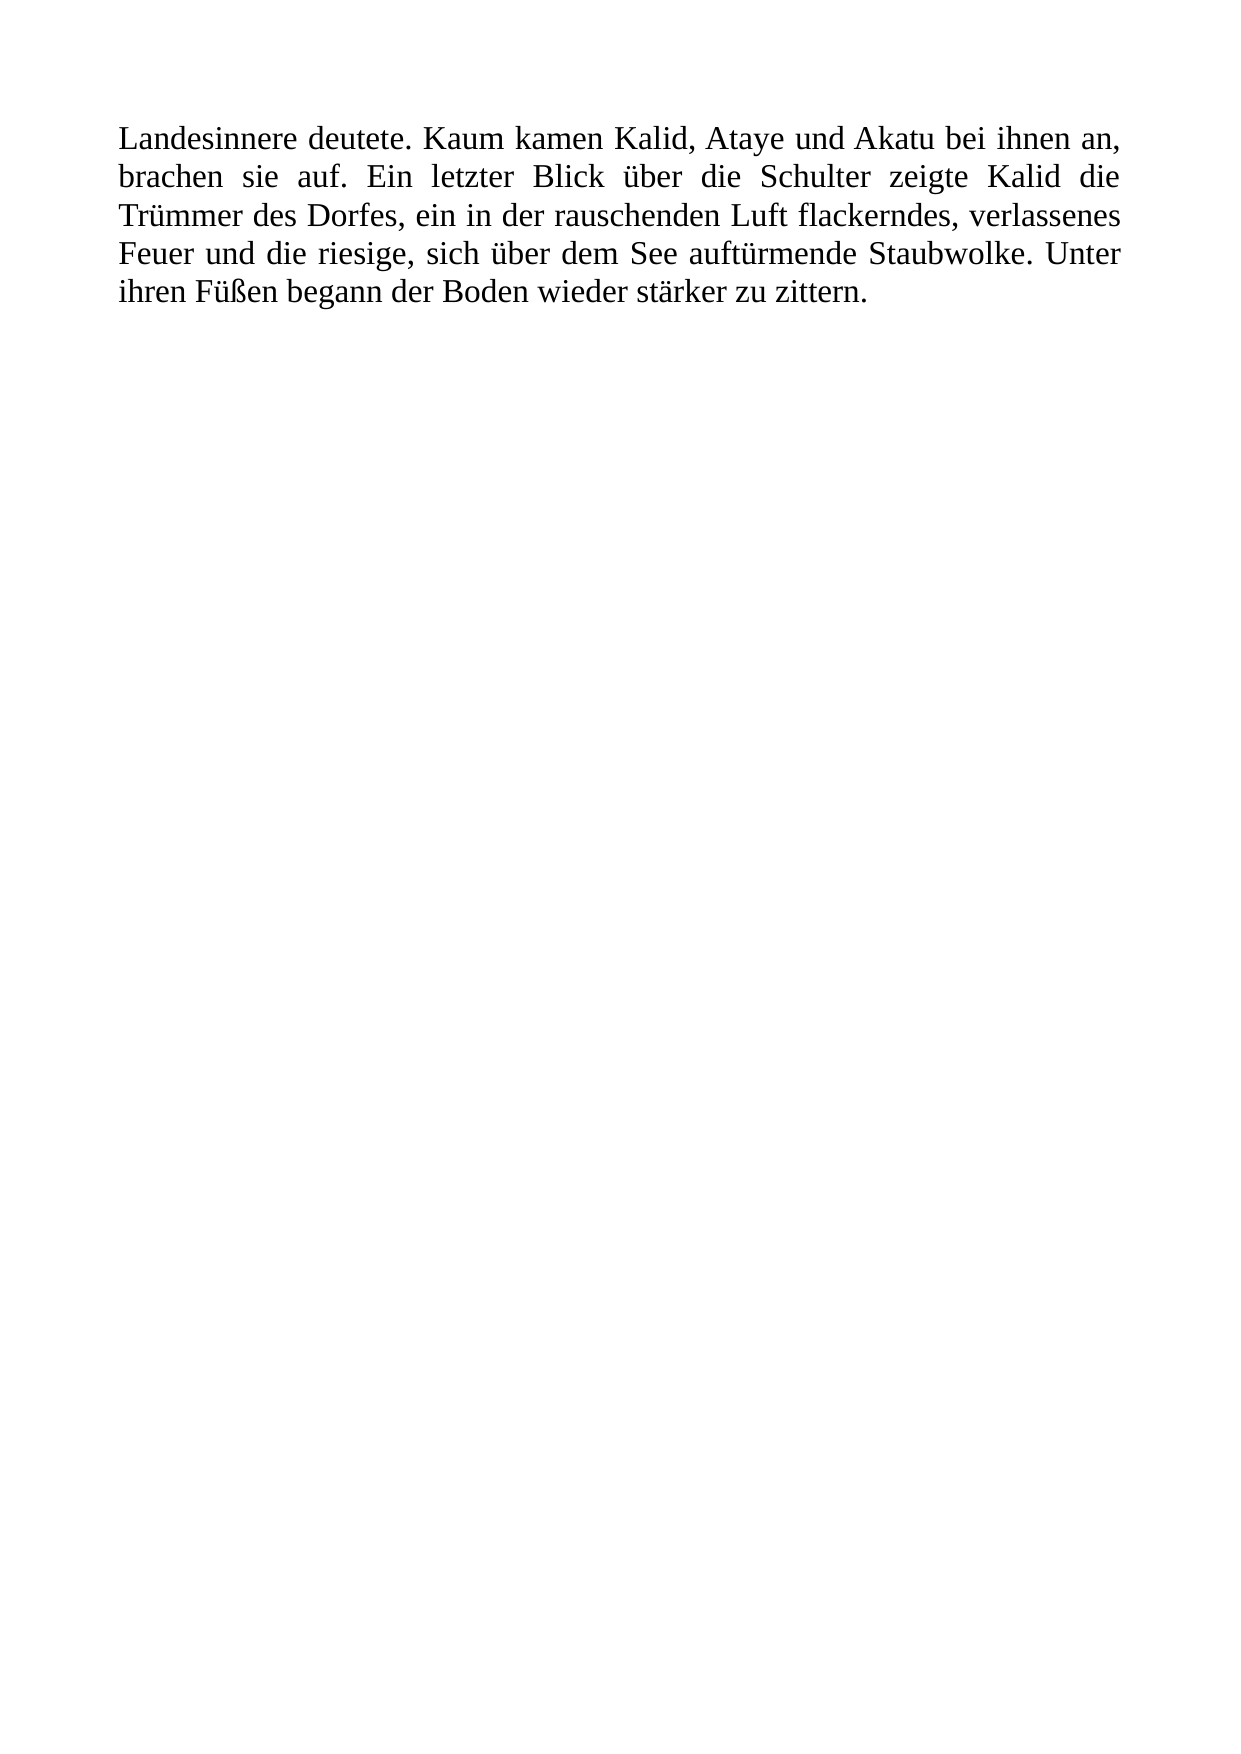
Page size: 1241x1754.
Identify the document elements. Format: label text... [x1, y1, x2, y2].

text Landesinnere deutete. Kaum kamen Kalid, Ataye und Akatu bei ihnen an, brachen sie auf. Ein letzter Blick über die Schulter zeigte Kalid die Trümmer des Dorfes, ein in der rauschenden Luft flackerndes, verlassenes Feuer und die riesige, sich über dem See auftürmende Staubwolke. Unter ihren Füßen begann der Boden wieder stärker zu zittern. [118, 118, 1122, 310]
